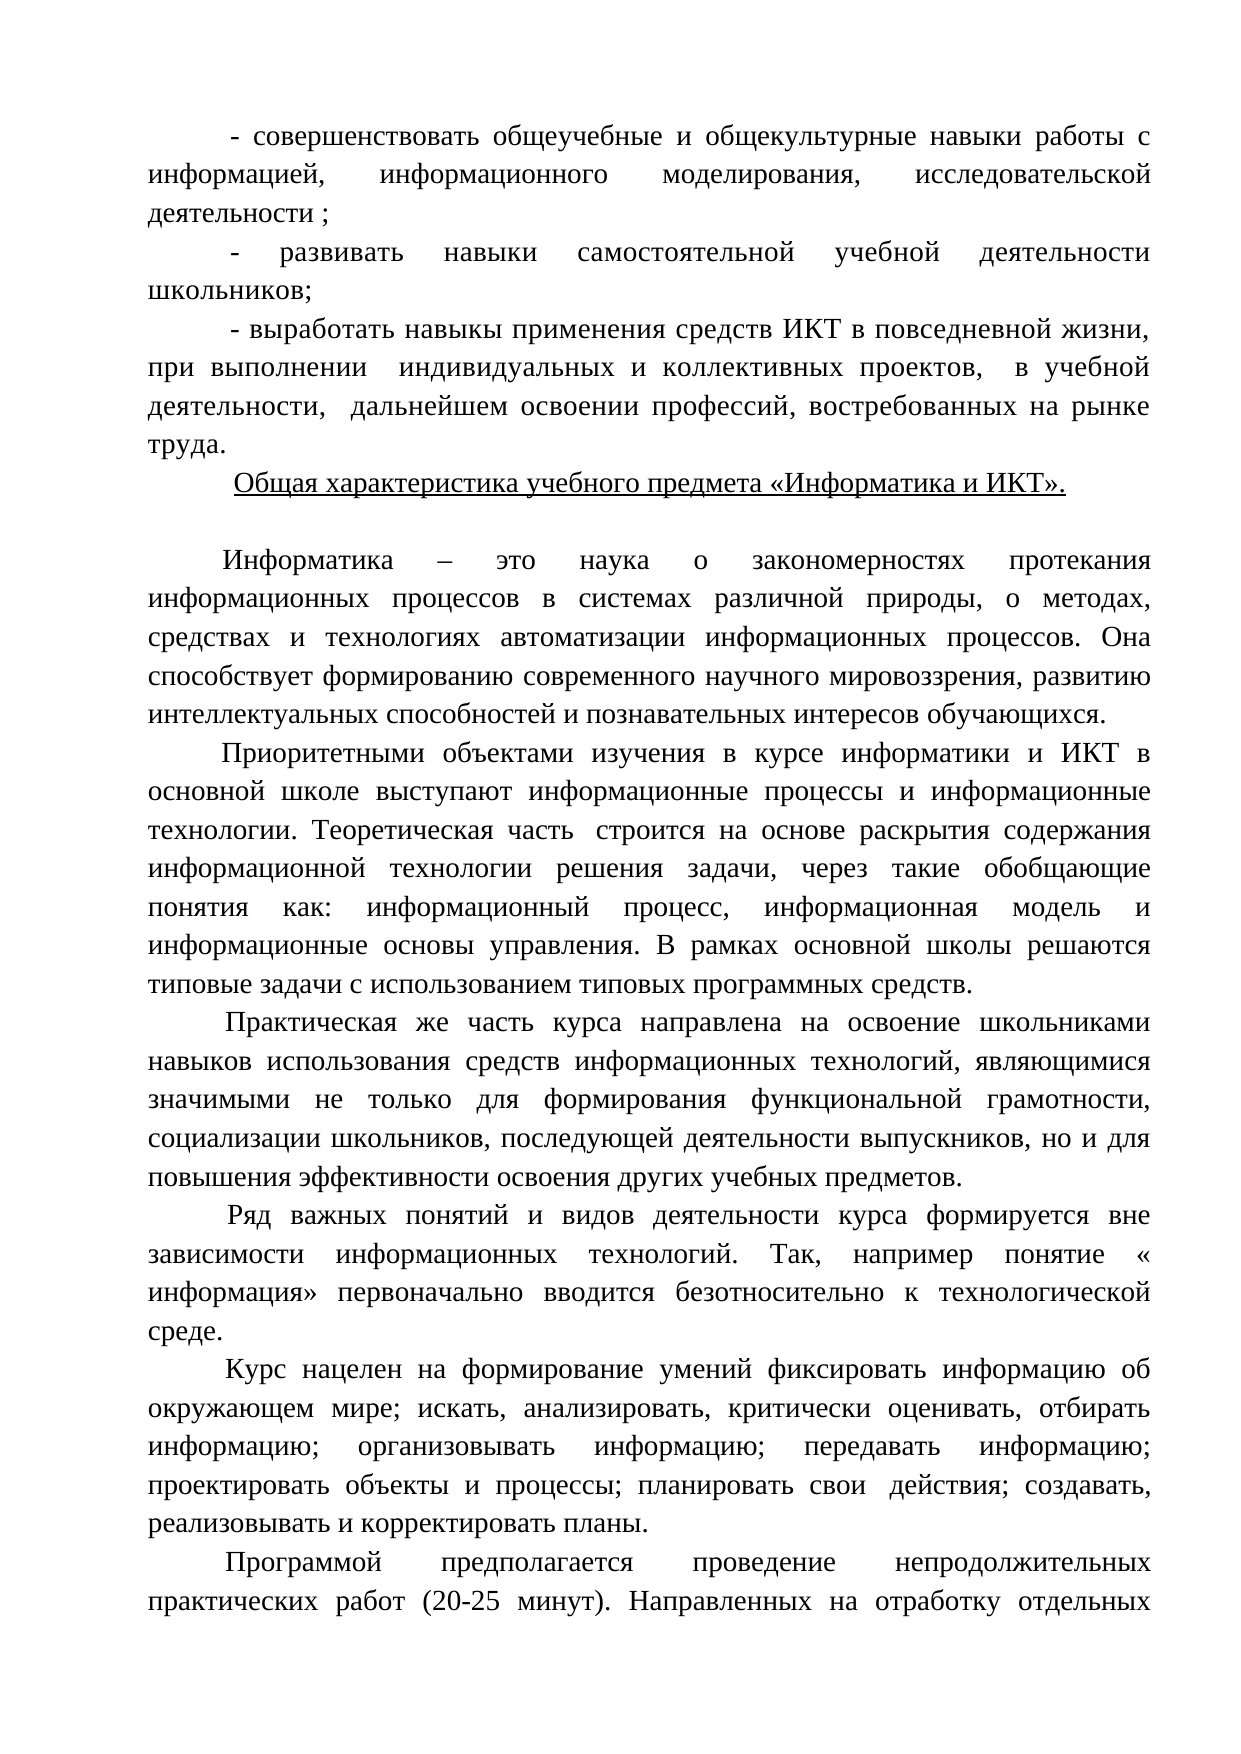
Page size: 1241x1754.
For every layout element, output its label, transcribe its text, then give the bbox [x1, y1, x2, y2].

text Практическая же часть курса направлена на освоение школьниками навыков использования средств информационных технологий, являющимися значимыми не только для формирования функциональной грамотности, социализации школьников, последующей деятельности выпускников, но и для повышения эффективности освоения других учебных предметов. [148, 1004, 1152, 1192]
text Общая характеристика учебного предмета «Информатика и ИКТ». [148, 465, 1152, 498]
text Программой предполагается проведение непродолжительных практических работ (20-25 минут). Направленных на отработку отдельных [148, 1544, 1152, 1616]
text - выработать навыкы применения средств ИКТ в повседневной жизни, при выполнении индивидуальных и коллективных проектов, в учебной деятельности, дальнейшем освоении профессий, востребованных на рынке труда. [148, 311, 1152, 460]
text - развивать навыки самостоятельной учебной деятельности школьников; [148, 234, 1152, 306]
text Курс нацелен на формирование умений фиксировать информацию об окружающем мире; искать, анализировать, критически оценивать, отбирать информацию; организовывать информацию; передавать информацию; проектировать объекты и процессы; планировать свои действия; создавать, реализовывать и корректировать планы. [148, 1351, 1152, 1539]
text - совершенствовать общеучебные и общекультурные навыки работы с информацией, информационного моделирования, исследовательской деятельности ; [148, 118, 1152, 229]
text Приоритетными объектами изучения в курсе информатики и ИКТ в основной школе выступают информационные процессы и информационные технологии. Теоретическая часть строится на основе раскрытия содержания информационной технологии решения задачи, через такие обобщающие понятия как: информационный процесс, информационная модель и информационные основы управления. В рамках основной школы решаются типовые задачи с использованием типовых программных средств. [148, 735, 1152, 999]
text Информатика – это наука о закономерностях протекания информационных процессов в системах различной природы, о методах, средствах и технологиях автоматизации информационных процессов. Она способствует формированию современного научного мировоззрения, развитию интеллектуальных способностей и познавательных интересов обучающихся. [148, 542, 1152, 730]
text Ряд важных понятий и видов деятельности курса формируется вне зависимости информационных технологий. Так, например понятие « информация» первоначально вводится безотносительно к технологической среде. [148, 1197, 1152, 1346]
